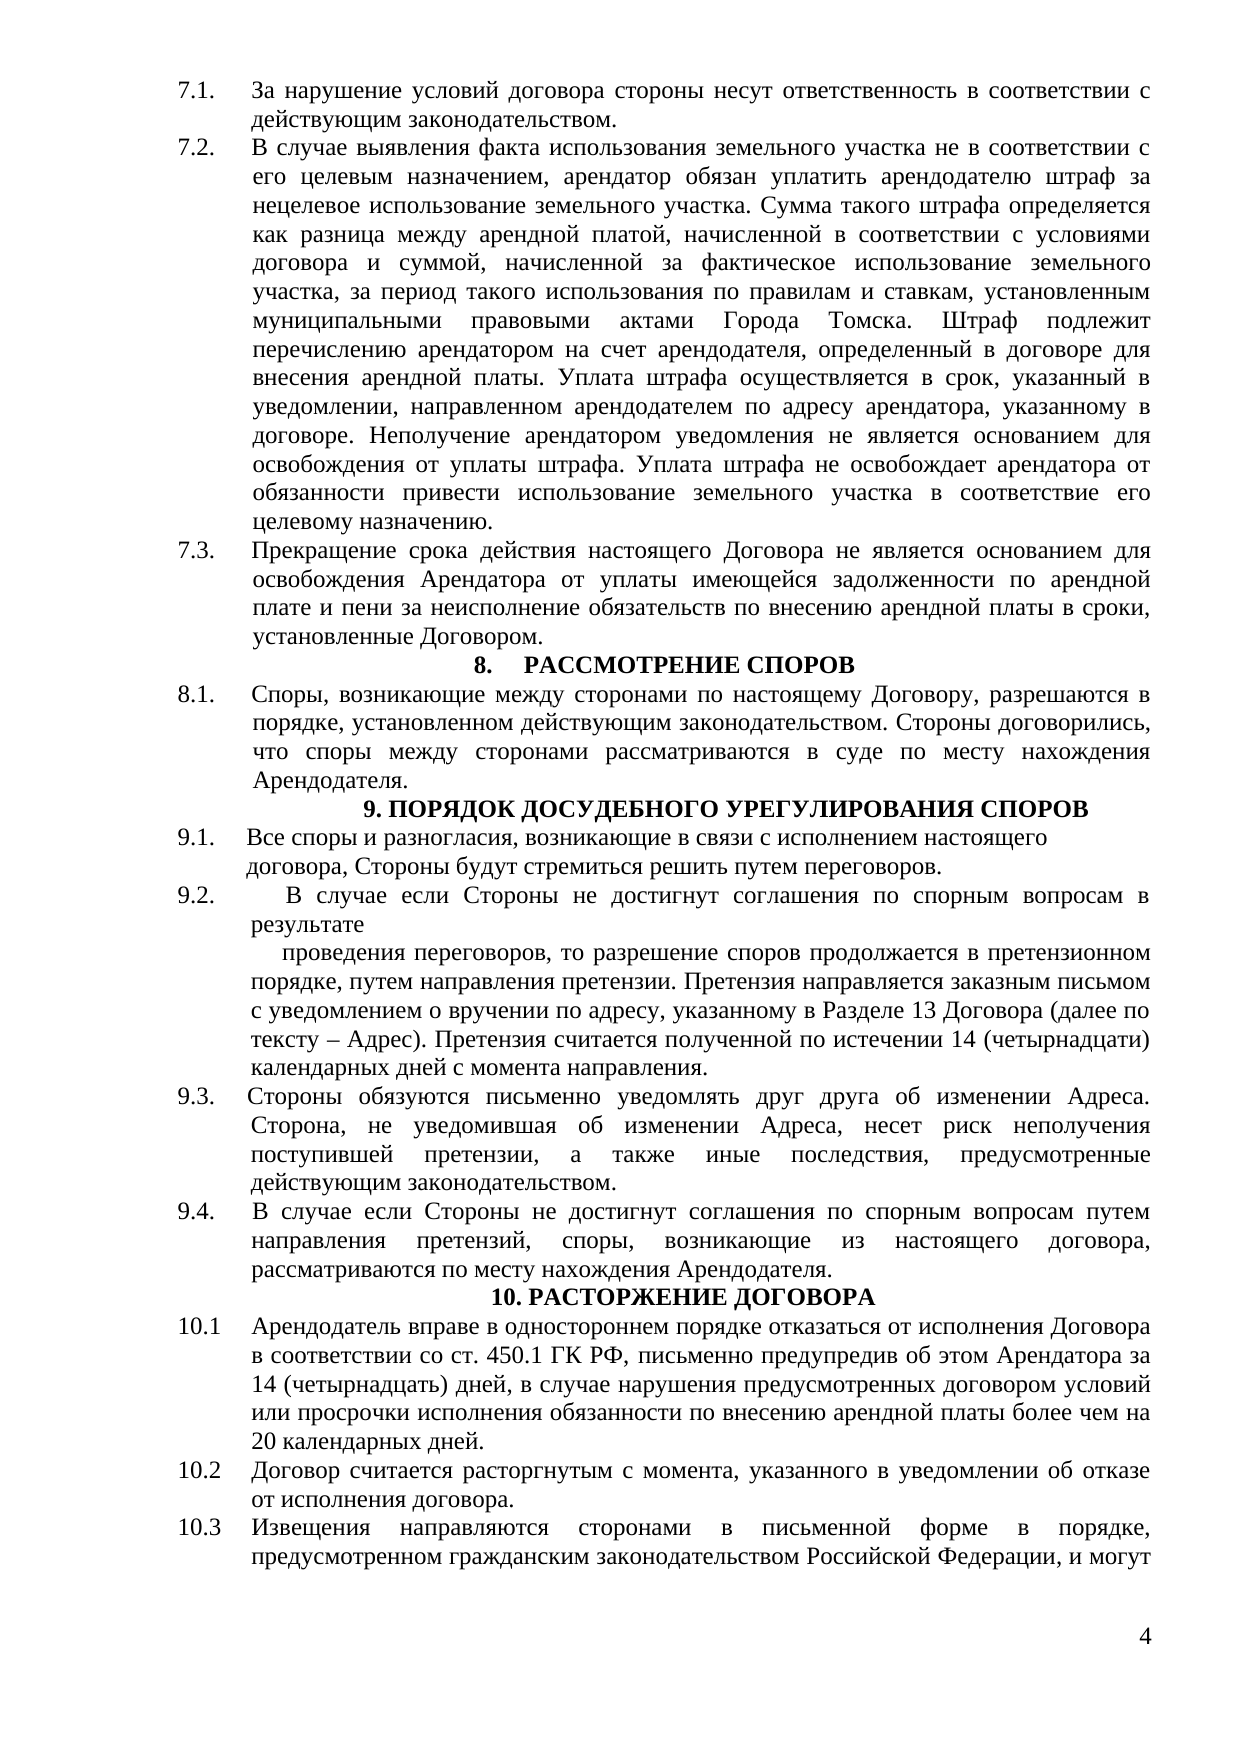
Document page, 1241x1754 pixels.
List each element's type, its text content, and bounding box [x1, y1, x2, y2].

text 9. ПОРЯДОК ДОСУДЕБНОГО УРЕГУЛИРОВАНИЯ СПОРОВ [251, 794, 1151, 822]
list Прекращение срока действия настоящего Договора не является основанием для освобождения Арендатора от уплаты имеющейся задолженности по арендной плате и пени за неисполнение обязательств по внесению арендной платы в сроки, установленные Договором. [177, 535, 1151, 650]
list В случае выявления факта использования земельного участка не в соответствии с его целевым назначением, арендатор обязан уплатить арендодателю штраф за нецелевое использование земельного участка. Сумма такого штрафа определяется как разница между арендной платой, начисленной в соответствии с условиями договора и суммой, начисленной за фактическое использование земельного участка, за период такого использования по правилам и ставкам, установленным муниципальными правовыми актами Города Томска. Штраф подлежит перечислению арендатором на счет арендодателя, определенный в договоре для внесения арендной платы. Уплата штрафа осуществляется в срок, указанный в уведомлении, направленном арендодателем по адресу арендатора, указанному в договоре. Неполучение арендатором уведомления не является основанием для освобождения от уплаты штрафа. Уплата штрафа не освобождает арендатора от обязанности привести использование земельного участка в соответствие его целевому назначению. [177, 132, 1151, 535]
list Извещения направляются сторонами в письменной форме в порядке, предусмотренном гражданским законодательством Российской Федерации, и могут [177, 1512, 1151, 1570]
text 10. РАСТОРЖЕНИЕ ДОГОВОРА [215, 1282, 1151, 1311]
text 9.2. В случае если Стороны не достигнут соглашения по спорным вопросам в результате [177, 880, 1151, 937]
text 9.1. Все споры и разногласия, возникающие в связи с исполнением настоящего [177, 822, 1151, 851]
text проведения переговоров, то разрешение споров продолжается в претензионном порядке, путем направления претензии. Претензия направляется заказным письмом с уведомлением о вручении по адресу, указанному в Разделе 13 Договора (далее по тексту – Адрес). Претензия считается полученной по истечении 14 (четырнадцати) календарных дней с момента направления. [177, 937, 1151, 1081]
text 9.3. Стороны обязуются письменно уведомлять друг друга об изменении Адреса. Сторона, не уведомившая об изменении Адреса, несет риск неполучения поступившей претензии, а также иные последствия, предусмотренные действующим законодательством. [177, 1081, 1151, 1196]
list За нарушение условий договора стороны несут ответственность в соответствии с действующим законодательством. [177, 75, 1151, 132]
list Договор считается расторгнутым с момента, указанного в уведомлении об отказе от исполнения договора. [177, 1455, 1151, 1512]
list РАССМОТРЕНИЕ СПОРОВ [177, 650, 1151, 679]
list Споры, возникающие между сторонами по настоящему Договору, разрешаются в порядке, установленном действующим законодательством. Стороны договорились, что споры между сторонами рассматриваются в суде по месту нахождения Арендодателя. [177, 679, 1151, 794]
list Арендодатель вправе в одностороннем порядке отказаться от исполнения Договора в соответствии со ст. 450.1 ГК РФ, письменно предупредив об этом Арендатора за 14 (четырнадцать) дней, в случае нарушения предусмотренных договором условий или просрочки исполнения обязанности по внесению арендной платы более чем на 20 календарных дней. [177, 1311, 1151, 1455]
text 9.4. В случае если Стороны не достигнут соглашения по спорным вопросам путем направления претензий, споры, возникающие из настоящего договора, рассматриваются по месту нахождения Арендодателя. [177, 1196, 1151, 1282]
text договора, Стороны будут стремиться решить путем переговоров. [177, 851, 1151, 880]
